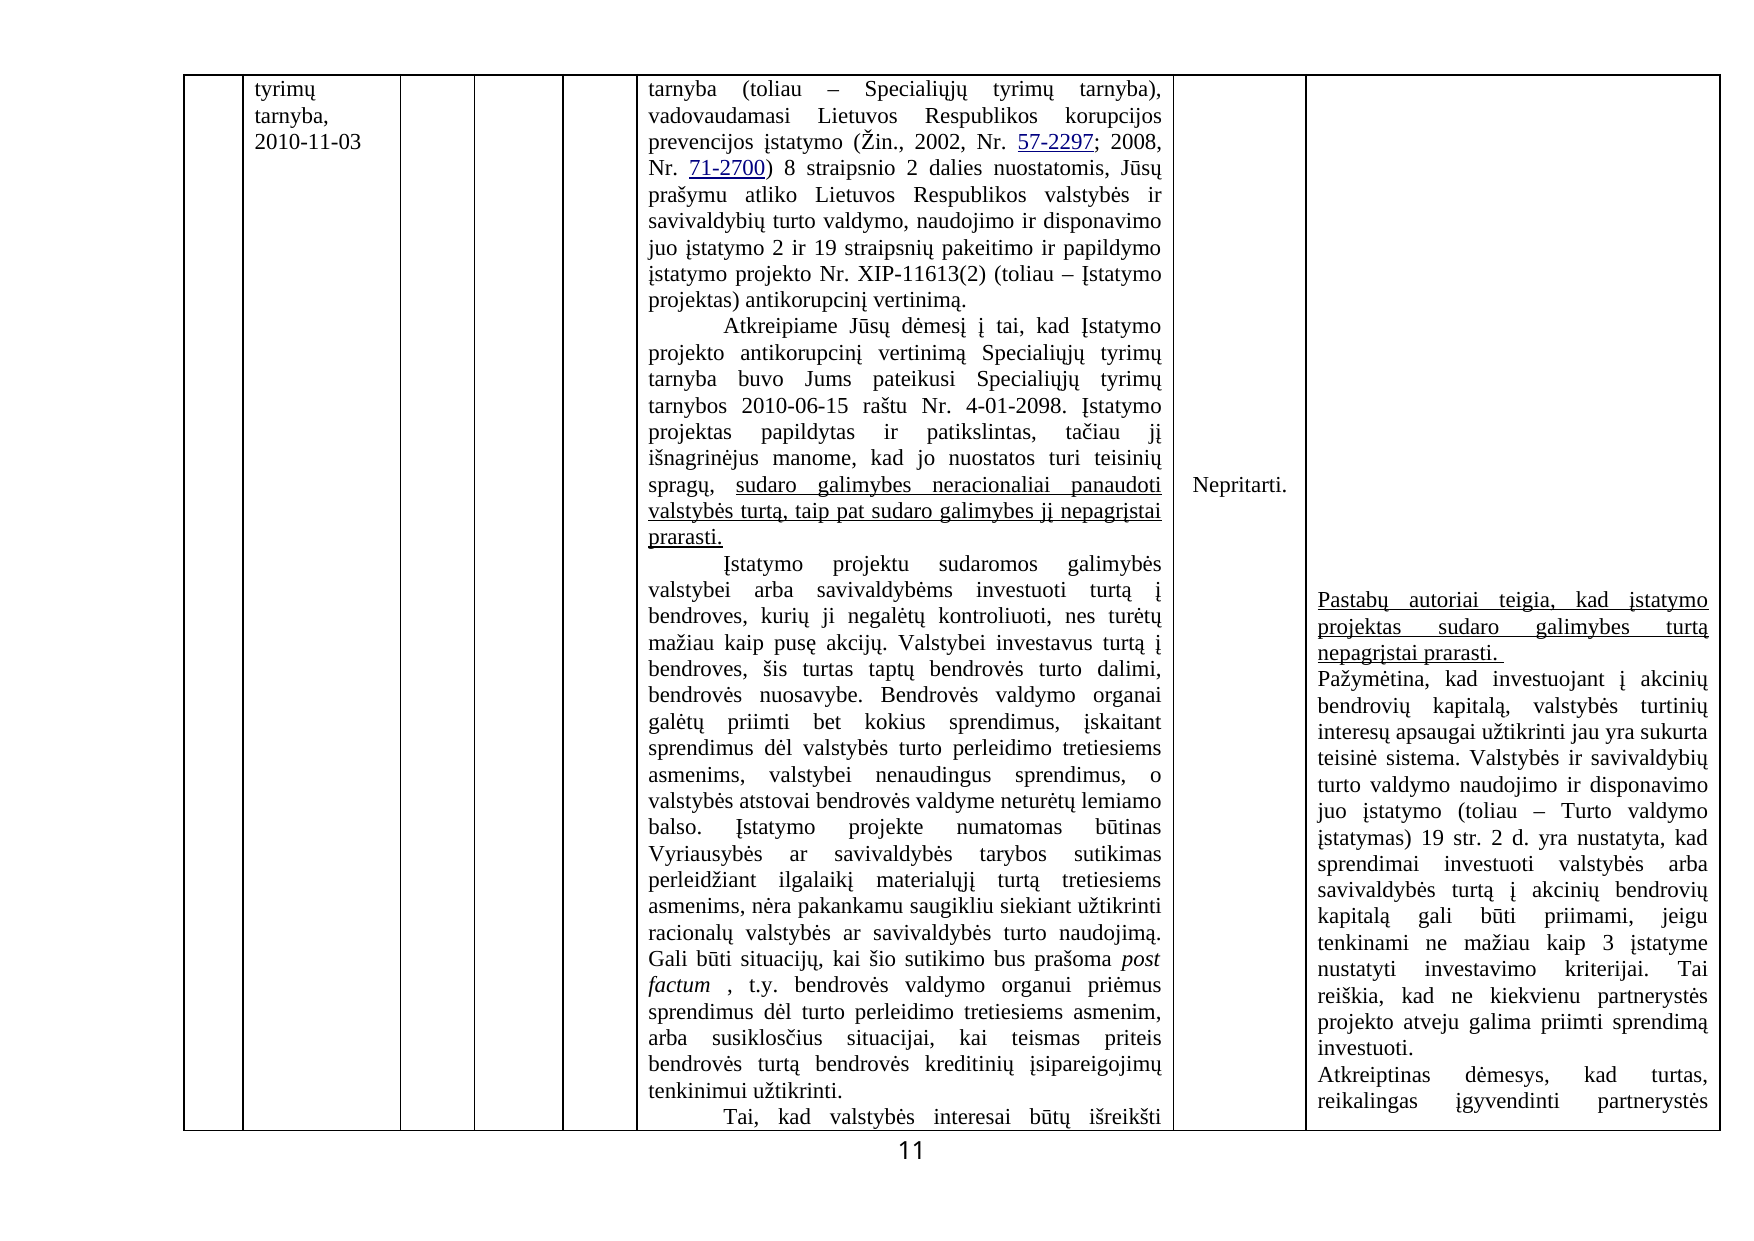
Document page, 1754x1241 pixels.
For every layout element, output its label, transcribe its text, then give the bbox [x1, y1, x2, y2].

table_cell [564, 76, 636, 1129]
table_cell [475, 76, 562, 1129]
table_cell tarnyba (toliau – Specialiųjų tyrimų tarnyba), vadovaudamasi Lietuvos Respublikos korupcijos prevencijos įstatymo (Žin., 2002, Nr. 57-2297; 2008, Nr. 71-2700) 8 straipsnio 2 dalies nuostatomis, Jūsų prašymu atliko Lietuvos Respublikos valstybės ir savivaldybių turto valdymo, naudojimo ir disponavimo juo įstatymo 2 ir 19 straipsnių pakeitimo ir papildymo įstatymo projekto Nr. XIP-11613(2) (toliau – Įstatymo projektas) antikorupcinį vertinimą. Atkreipiame Jūsų dėmesį į tai, kad Įstatymo projekto antikorupcinį vertinimą Specialiųjų tyrimų tarnyba buvo Jums pateikusi Specialiųjų tyrimų tarnybos 2010-06-15 raštu Nr. 4-01-2098. Įstatymo projektas papildytas ir patikslintas, tačiau jį išnagrinėjus manome, kad jo nuostatos turi teisinių spragų, sudaro galimybes neracionaliai panaudoti valstybės turtą, taip pat sudaro galimybes jį nepagrįstai prarasti. Įstatymo projektu sudaromos galimybės valstybei arba savivaldybėms investuoti turtą į bendroves, kurių ji negalėtų kontroliuoti, nes turėtų mažiau kaip pusę akcijų. Valstybei investavus turtą į bendroves, šis turtas taptų bendrovės turto dalimi, bendrovės nuosavybe. Bendrovės valdymo organai galėtų priimti bet kokius sprendimus, įskaitant sprendimus dėl valstybės turto perleidimo tretiesiems asmenims, valstybei nenaudingus sprendimus, o valstybės atstovai bendrovės valdyme neturėtų lemiamo balso. Įstatymo projekte numatomas būtinas Vyriausybės ar savivaldybės tarybos sutikimas perleidžiant ilgalaikį materialųjį turtą tretiesiems asmenims, nėra pakankamu saugikliu siekiant užtikrinti racionalų valstybės ar savivaldybės turto naudojimą. Gali būti situacijų, kai šio sutikimo bus prašoma post factum , t.y. bendrovės valdymo organui priėmus sprendimus dėl turto perleidimo tretiesiems asmenim, arba susiklosčius situacijai, kai teismas priteis bendrovės turtą bendrovės kreditinių įsipareigojimų tenkinimui užtikrinti. Tai, kad valstybės interesai būtų išreikšti [638, 76, 1173, 1129]
table_cell [401, 76, 474, 1129]
table_cell Nepritarti. [1174, 76, 1305, 1129]
table_cell Pastabų autoriai teigia, kad įstatymo projektas sudaro galimybes turtą nepagrįstai prarasti. Pažymėtina, kad investuojant į akcinių bendrovių kapitalą, valstybės turtinių interesų apsaugai užtikrinti jau yra sukurta teisinė sistema. Valstybės ir savivaldybių turto valdymo naudojimo ir disponavimo juo įstatymo (toliau – Turto valdymo įstatymas) 19 str. 2 d. yra nustatyta, kad sprendimai investuoti valstybės arba savivaldybės turtą į akcinių bendrovių kapitalą gali būti priimami, jeigu tenkinami ne mažiau kaip 3 įstatyme nustatyti investavimo kriterijai. Tai reiškia, kad ne kiekvienu partnerystės projekto atveju galima priimti sprendimą investuoti. Atkreiptinas dėmesys, kad turtas, reikalingas įgyvendinti partnerystės [1307, 76, 1719, 1129]
table_cell tyrimų tarnyba, 2010-11-03 [244, 76, 400, 1129]
table_cell [185, 76, 242, 1129]
